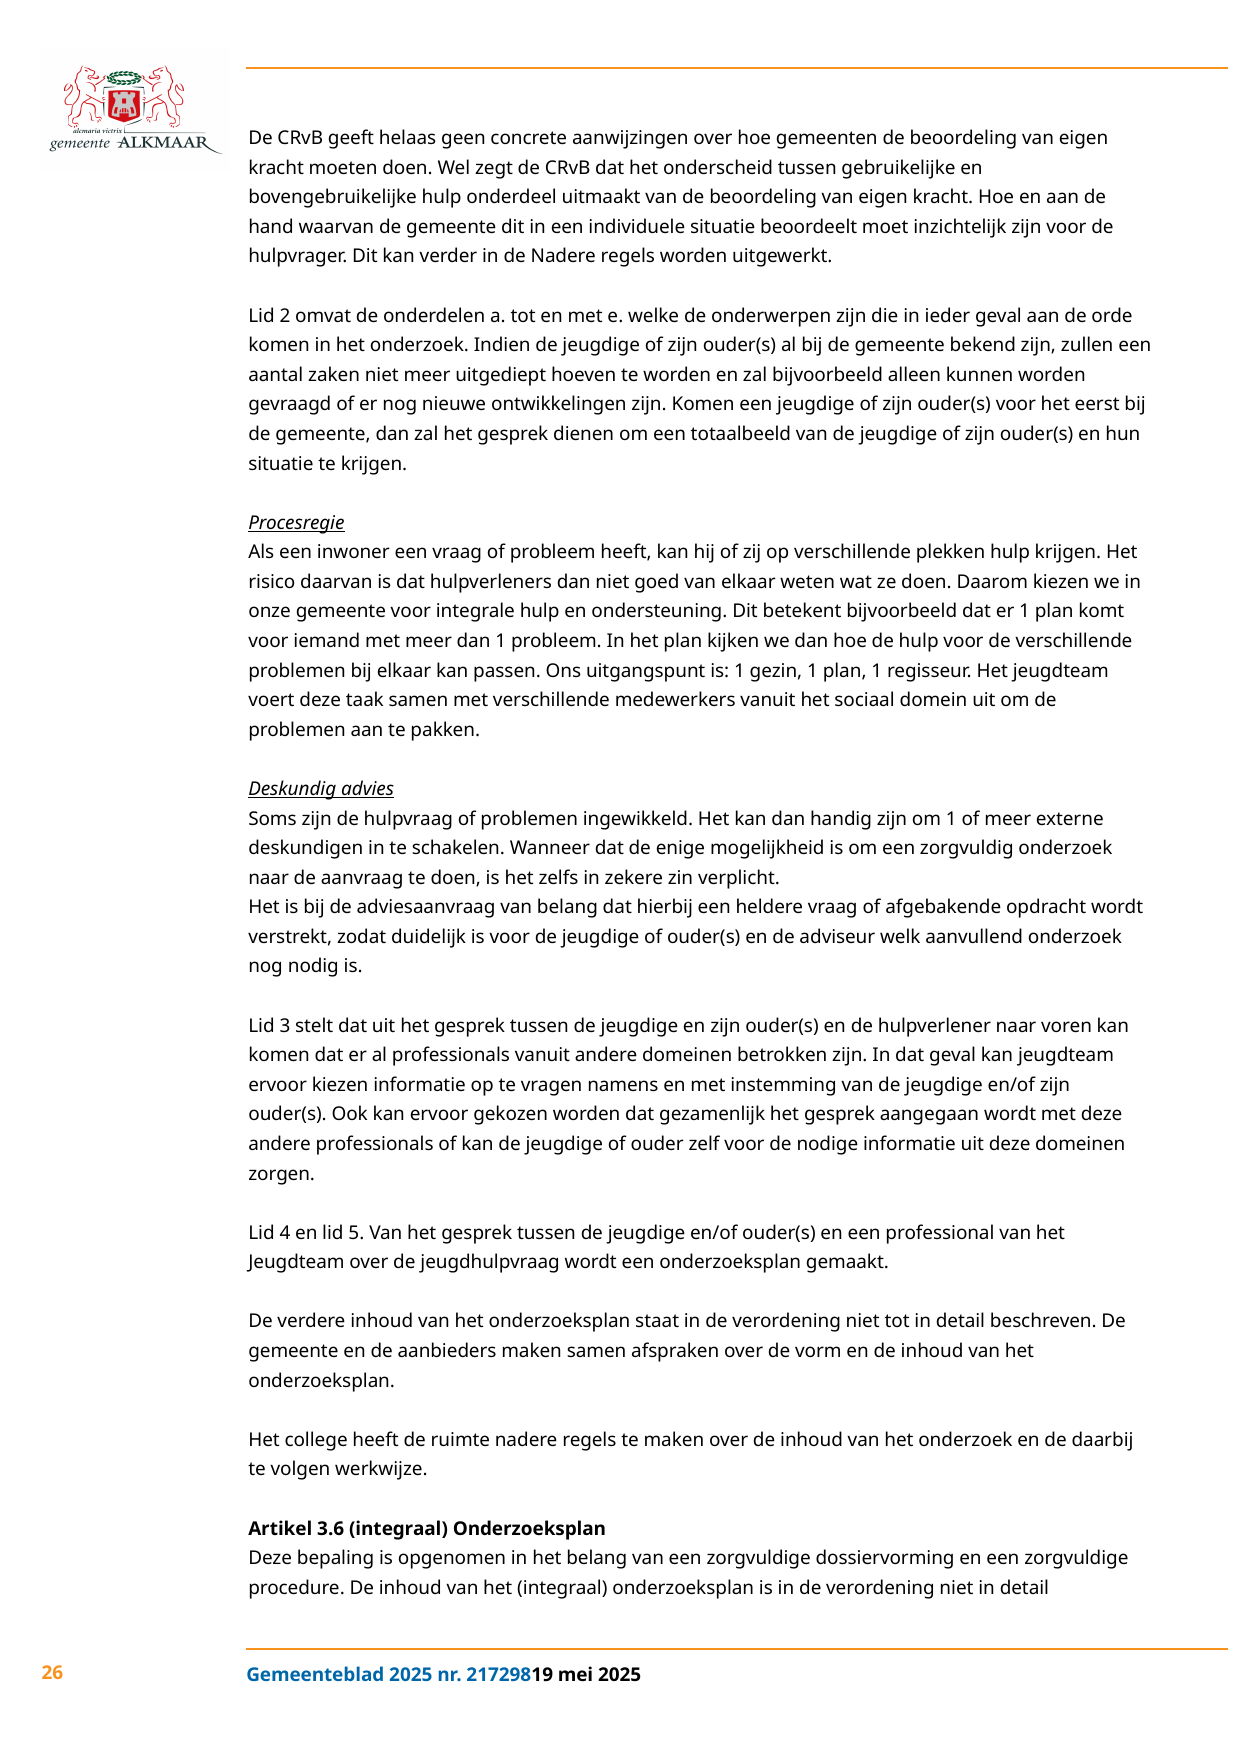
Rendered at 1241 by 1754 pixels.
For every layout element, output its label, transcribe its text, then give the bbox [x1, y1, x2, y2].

text Procesregie [248, 509, 1152, 535]
text Soms zijn de hulpvraag of problemen ingewikkeld. Het kan dan handig zijn om 1 of meer externe deskundigen in te schakelen. Wanneer dat de enige mogelijkheid is om een zorgvuldig onderzoek naar de aanvraag te doen, is het zelfs in zekere zin verplicht. [248, 805, 1152, 890]
text Deskundig advies [248, 775, 1152, 801]
text Als een inwoner een vraag of probleem heeft, kan hij of zij op verschillende plekken hulp krijgen. Het risico daarvan is dat hulpverleners dan niet goed van elkaar weten wat ze doen. Daarom kiezen we in onze gemeente voor integrale hulp en ondersteuning. Dit betekent bijvoorbeeld dat er 1 plan komt voor iemand met meer dan 1 probleem. In het plan kijken we dan hoe de hulp voor de verschillende problemen bij elkaar kan passen. Ons uitgangspunt is: 1 gezin, 1 plan, 1 regisseur. Het jeugdteam voert deze taak samen met verschillende medewerkers vanuit het sociaal domein uit om de problemen aan te pakken. [248, 538, 1152, 742]
picture [41, 47, 231, 172]
text Lid 4 en lid 5. Van het gesprek tussen de jeugdige en/of ouder(s) en een professional van het Jeugdteam over de jeugdhulpvraag wordt een onderzoeksplan gemaakt. [248, 1219, 1152, 1274]
text Artikel 3.6 (integraal) Onderzoeksplan [248, 1515, 1152, 1541]
text Het is bij de adviesaanvraag van belang dat hierbij een heldere vraag of afgebakende opdracht wordt verstrekt, zodat duidelijk is voor de jeugdige of ouder(s) en de adviseur welk aanvullend onderzoek nog nodig is. [248, 893, 1152, 978]
text De CRvB geeft helaas geen concrete aanwijzingen over hoe gemeenten de beoordeling van eigen kracht moeten doen. Wel zegt de CRvB dat het onderscheid tussen gebruikelijke en bovengebruikelijke hulp onderdeel uitmaakt van de beoordeling van eigen kracht. Hoe en aan de hand waarvan de gemeente dit in een individuele situatie beoordeelt moet inzichtelijk zijn voor de hulpvrager. Dit kan verder in de Nadere regels worden uitgewerkt. [248, 124, 1152, 268]
text Het college heeft de ruimte nadere regels te maken over de inhoud van het onderzoek en de daarbij te volgen werkwijze. [248, 1426, 1152, 1481]
text Lid 2 omvat de onderdelen a. tot en met e. welke de onderwerpen zijn die in ieder geval aan de orde komen in het onderzoek. Indien de jeugdige of zijn ouder(s) al bij de gemeente bekend zijn, zullen een aantal zaken niet meer uitgediept hoeven te worden en zal bijvoorbeeld alleen kunnen worden gevraagd of er nog nieuwe ontwikkelingen zijn. Komen een jeugdige of zijn ouder(s) voor het eerst bij de gemeente, dan zal het gesprek dienen om een totaalbeeld van de jeugdige of zijn ouder(s) en hun situatie te krijgen. [248, 302, 1152, 476]
text Deze bepaling is opgenomen in het belang van een zorgvuldige dossiervorming en een zorgvuldige procedure. De inhoud van het (integraal) onderzoeksplan is in de verordening niet in detail [248, 1544, 1152, 1600]
text De verdere inhoud van het onderzoeksplan staat in de verordening niet tot in detail beschreven. De gemeente en de aanbieders maken samen afspraken over de vorm en de inhoud van het onderzoeksplan. [248, 1308, 1152, 1393]
text Lid 3 stelt dat uit het gesprek tussen de jeugdige en zijn ouder(s) en de hulpverlener naar voren kan komen dat er al professionals vanuit andere domeinen betrokken zijn. In dat geval kan jeugdteam ervoor kiezen informatie op te vragen namens en met instemming van de jeugdige en/of zijn ouder(s). Ook kan ervoor gekozen worden dat gezamenlijk het gesprek aangegaan wordt met deze andere professionals of kan de jeugdige of ouder zelf voor de nodige informatie uit deze domeinen zorgen. [248, 1012, 1152, 1186]
